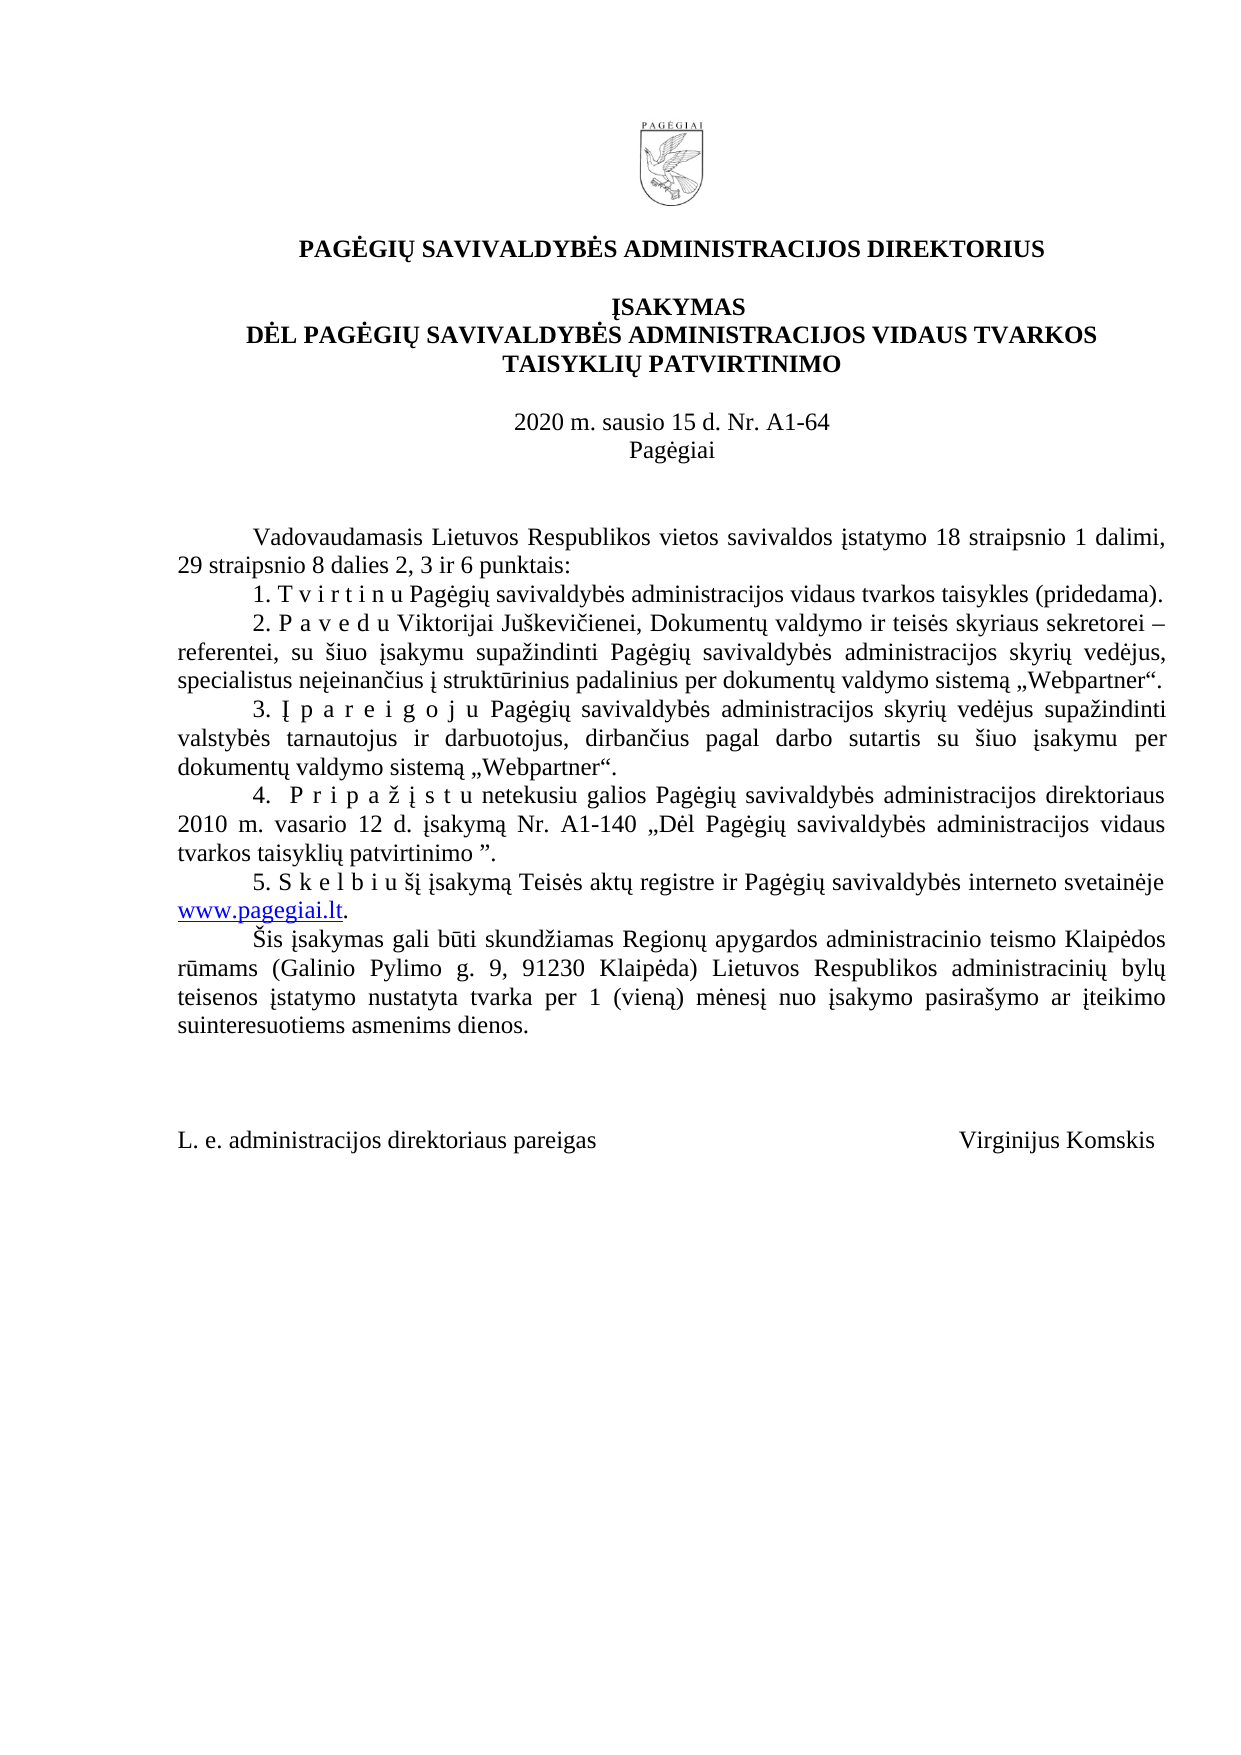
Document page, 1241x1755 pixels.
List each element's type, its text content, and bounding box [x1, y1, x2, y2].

text Šis įsakymas gali būti skundžiamas Regionų apygardos administracinio teismo Klaipėdos rūmams (Galinio Pylimo g. 9, 91230 Klaipėda) Lietuvos Respublikos administracinių bylų teisenos įstatymo nustatyta tvarka per 1 (vieną) mėnesį nuo įsakymo pasirašymo ar įteikimo suinteresuotiems asmenims dienos. [177, 924, 1167, 1039]
text 3. Į p a r e i g o j u Pagėgių savivaldybės administracijos skyrių vedėjus supažindinti valstybės tarnautojus ir darbuotojus, dirbančius pagal darbo sutartis su šiuo įsakymu per dokumentų valdymo sistemą „Webpartner“. [177, 694, 1167, 781]
text L. e. administracijos direktoriaus pareigas Virginijus Komskis [177, 1126, 1167, 1154]
text 4. P r i p a ž į s t u netekusiu galios Pagėgių savivaldybės administracijos direktoriaus 2010 m. vasario 12 d. įsakymą Nr. A1-140 „Dėl Pagėgių savivaldybės administracijos vidaus tvarkos taisyklių patvirtinimo ”. [177, 781, 1167, 867]
text PAGĖGIŲ SAVIVALDYBĖS ADMINISTRACIJOS DIREKTORIUS [177, 234, 1167, 263]
text Vadovaudamasis Lietuvos Respublikos vietos savivaldos įstatymo 18 straipsnio 1 dalimi, 29 straipsnio 8 dalies 2, 3 ir 6 punktais: [177, 522, 1167, 579]
text ĮSAKYMAS [177, 292, 1167, 321]
text 1. T v i r t i n u Pagėgių savivaldybės administracijos vidaus tvarkos taisykles (pridedama). [177, 579, 1167, 608]
text 2020 m. sausio 15 d. Nr. A1-64 [177, 407, 1167, 436]
text 2. P a v e d u Viktorijai Juškevičienei, Dokumentų valdymo ir teisės skyriaus sekretorei – referentei, su šiuo įsakymu supažindinti Pagėgių savivaldybės administracijos skyrių vedėjus, specialistus neįeinančius į struktūrinius padalinius per dokumentų valdymo sistemą „Webpartner“. [177, 608, 1167, 694]
text DĖL PAGĖGIŲ SAVIVALDYBĖS ADMINISTRACIJOS VIDAUS TVARKOS TAISYKLIŲ PATVIRTINIMO [177, 321, 1167, 378]
text Pagėgiai [177, 436, 1167, 464]
text 5. S k e l b i u šį įsakymą Teisės aktų registre ir Pagėgių savivaldybės interneto svetainėje www.pagegiai.lt. [177, 867, 1167, 924]
